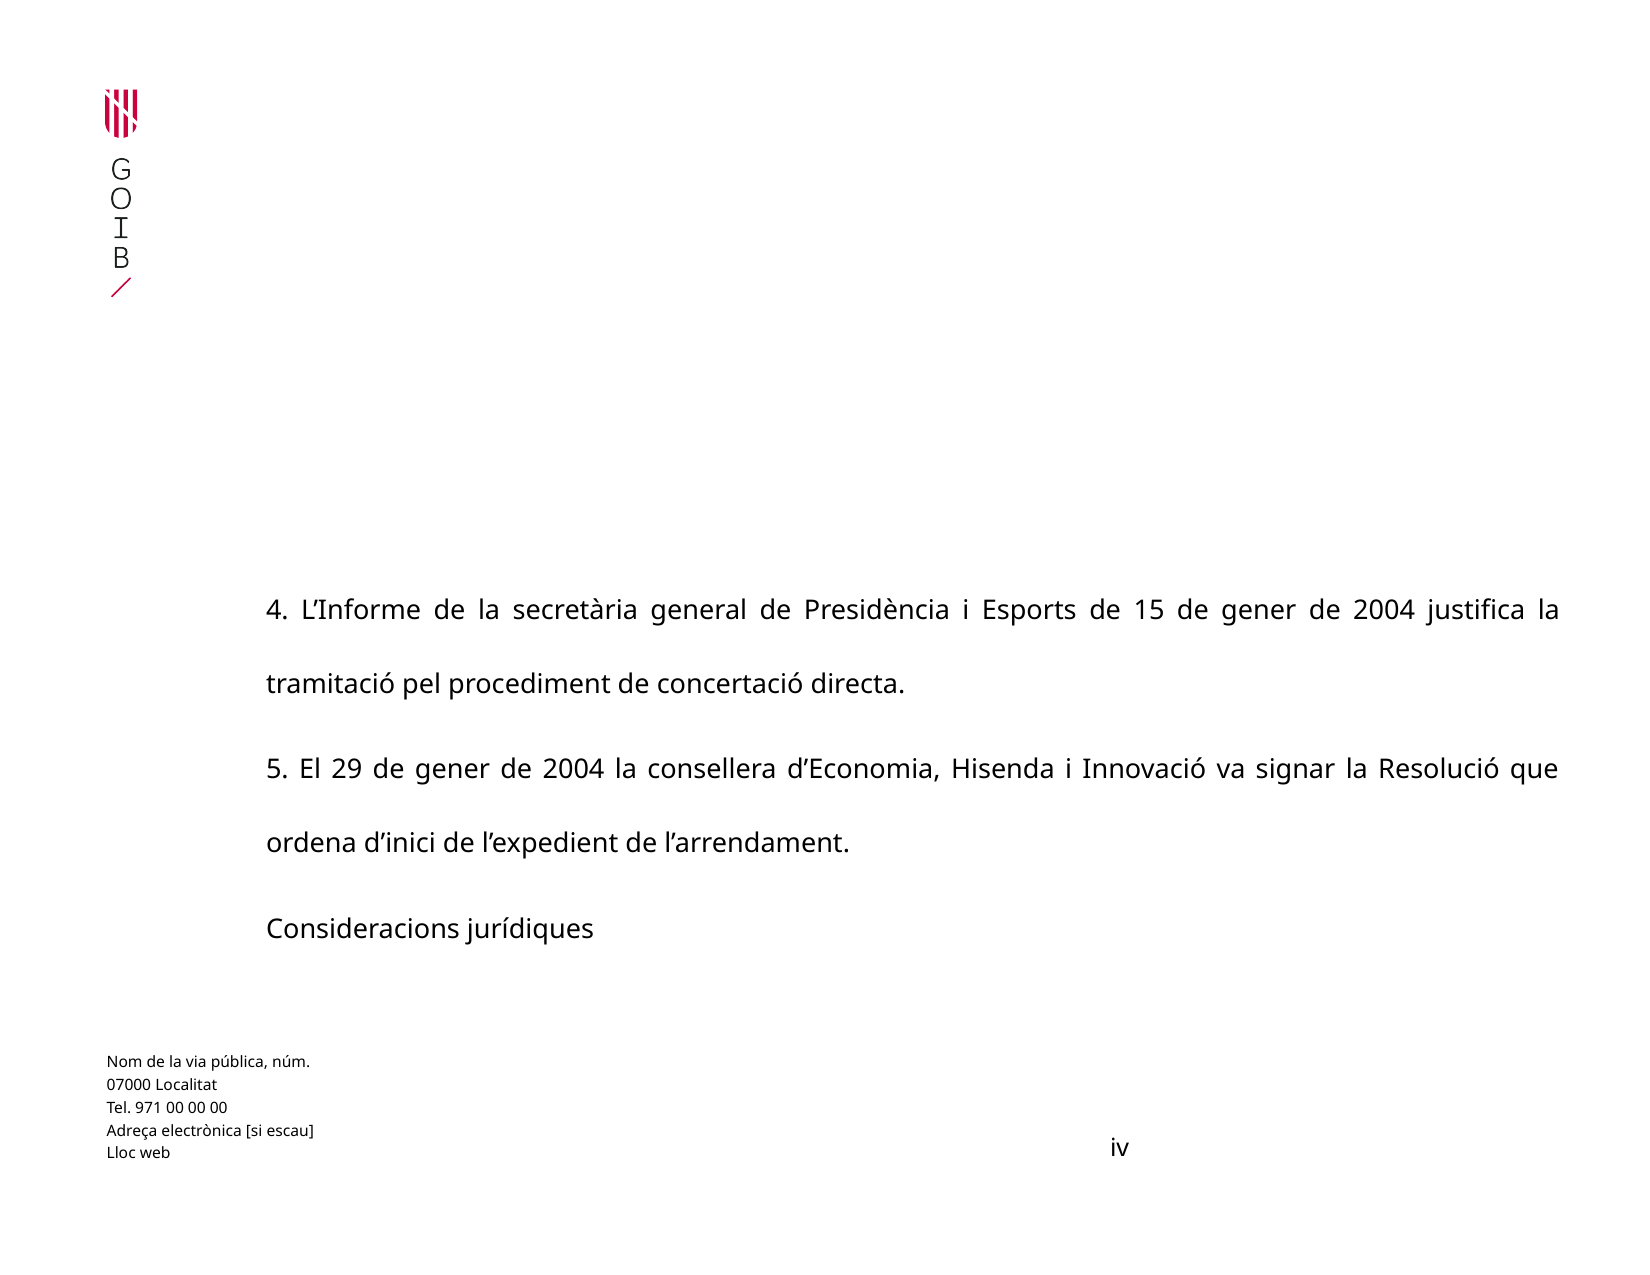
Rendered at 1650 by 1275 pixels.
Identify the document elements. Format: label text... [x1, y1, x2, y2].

text 5. El 29 de gener de 2004 la consellera d’Economia, Hisenda i Innovació va signar la Resolució que ordena d’inici de l’expedient de l’arrendament. [266, 750, 1561, 860]
text 4. L’Informe de la secretària general de Presidència i Esports de 15 de gener de 2004 justifica la tramitació pel procediment de concertació directa. [266, 591, 1561, 701]
picture [76, 66, 166, 328]
text Consideracions jurídiques [266, 909, 1561, 946]
